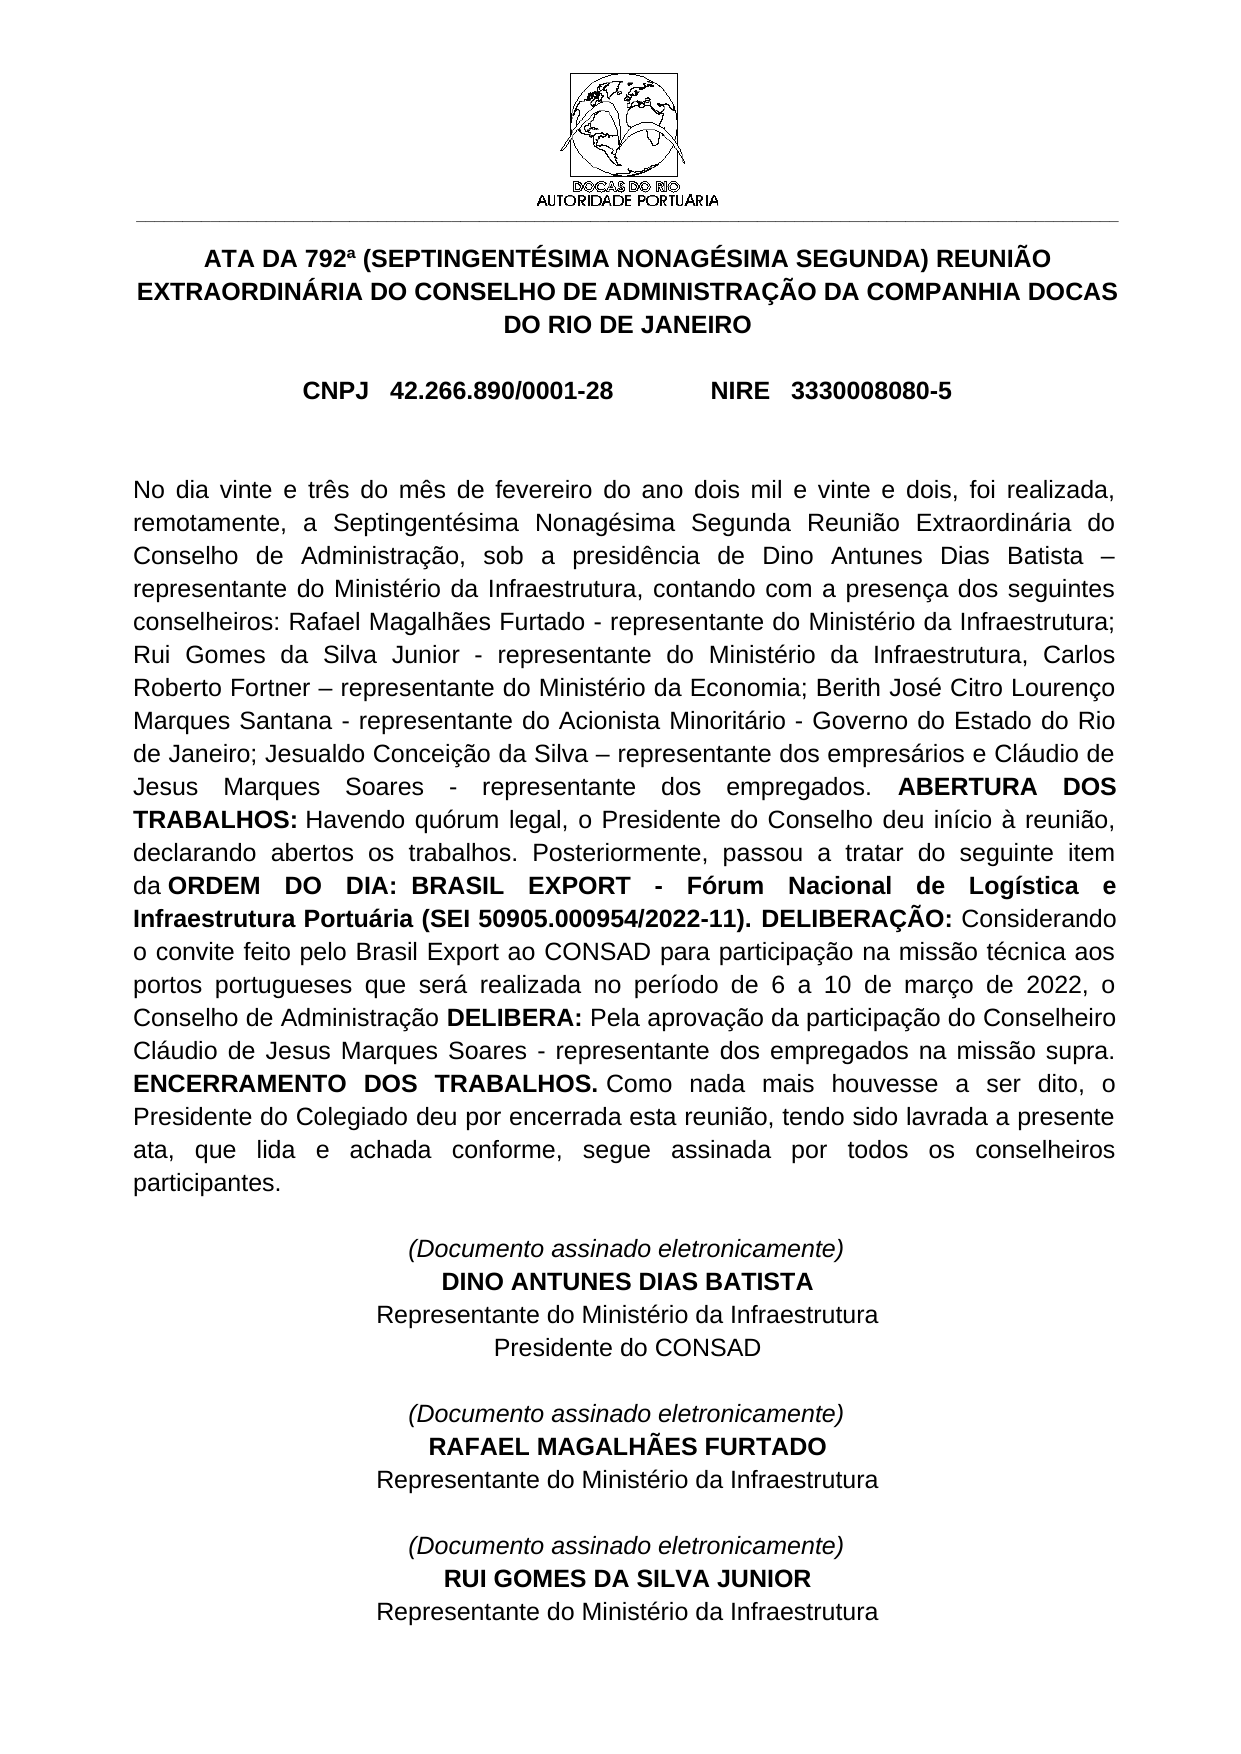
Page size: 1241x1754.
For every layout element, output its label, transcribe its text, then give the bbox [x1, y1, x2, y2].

text (Documento assinado eletronicamente) [133, 1399, 1122, 1428]
text CNPJ 42.266.890/0001-28 NIRE 3330008080-5 [133, 376, 1122, 404]
text RAFAEL MAGALHÃES FURTADO [133, 1432, 1122, 1461]
text DINO ANTUNES DIAS BATISTA [133, 1267, 1122, 1296]
text Representante do Ministério da Infraestrutura [133, 1465, 1122, 1494]
text RUI GOMES DA SILVA JUNIOR [133, 1564, 1122, 1593]
text Presidente do CONSAD [133, 1333, 1122, 1362]
text (Documento assinado eletronicamente) [133, 1234, 1122, 1263]
text ATA DA 792ª (SEPTINGENTÉSIMA NONAGÉSIMA SEGUNDA) REUNIÃO EXTRAORDINÁRIA DO CONSELHO DE ADMINISTRAÇÃO DA COMPANHIA DOCAS DO RIO DE JANEIRO [133, 243, 1122, 338]
text Representante do Ministério da Infraestrutura [133, 1300, 1122, 1329]
text (Documento assinado eletronicamente) [133, 1531, 1122, 1560]
text No dia vinte e três do mês de fevereiro do ano dois mil e vinte e dois, foi realizada, remotamente, a Septingentésima Nonagésima Segunda Reunião Extraordinária do Conselho de Administração, sob a presidência de Dino Antunes Dias Batista – representante do Ministério da Infraestrutura, contando com a presença dos seguintes conselheiros: Rafael Magalhães Furtado - representante do Ministério da Infraestrutura; Rui Gomes da Silva Junior - representante do Ministério da Infraestrutura, Carlos Roberto Fortner – representante do Ministério da Economia; Berith José Citro Lourenço Marques Santana - representante do Acionista Minoritário - Governo do Estado do Rio de Janeiro; Jesualdo Conceição da Silva – representante dos empresários e Cláudio de Jesus Marques Soares - representante dos empregados. ABERTURA DOS TRABALHOS: Havendo quórum legal, o Presidente do Conselho deu início à reunião, declarando abertos os trabalhos. Posteriormente, passou a tratar do seguinte item da ORDEM DO DIA: BRASIL EXPORT - Fórum Nacional de Logística e Infraestrutura Portuária (SEI 50905.000954/2022-11). DELIBERAÇÃO: Considerando o convite feito pelo Brasil Export ao CONSAD para participação na missão técnica aos portos portugueses que será realizada no período de 6 a 10 de março de 2022, o Conselho de Administração DELIBERA: Pela aprovação da participação do Conselheiro Cláudio de Jesus Marques Soares - representante dos empregados na missão supra. ENCERRAMENTO DOS TRABALHOS. Como nada mais houvesse a ser dito, o Presidente do Colegiado deu por encerrada esta reunião, tendo sido lavrada a presente ata, que lida e achada conforme, segue assinada por todos os conselheiros participantes. [133, 475, 1117, 1197]
text Representante do Ministério da Infraestrutura [133, 1597, 1122, 1626]
